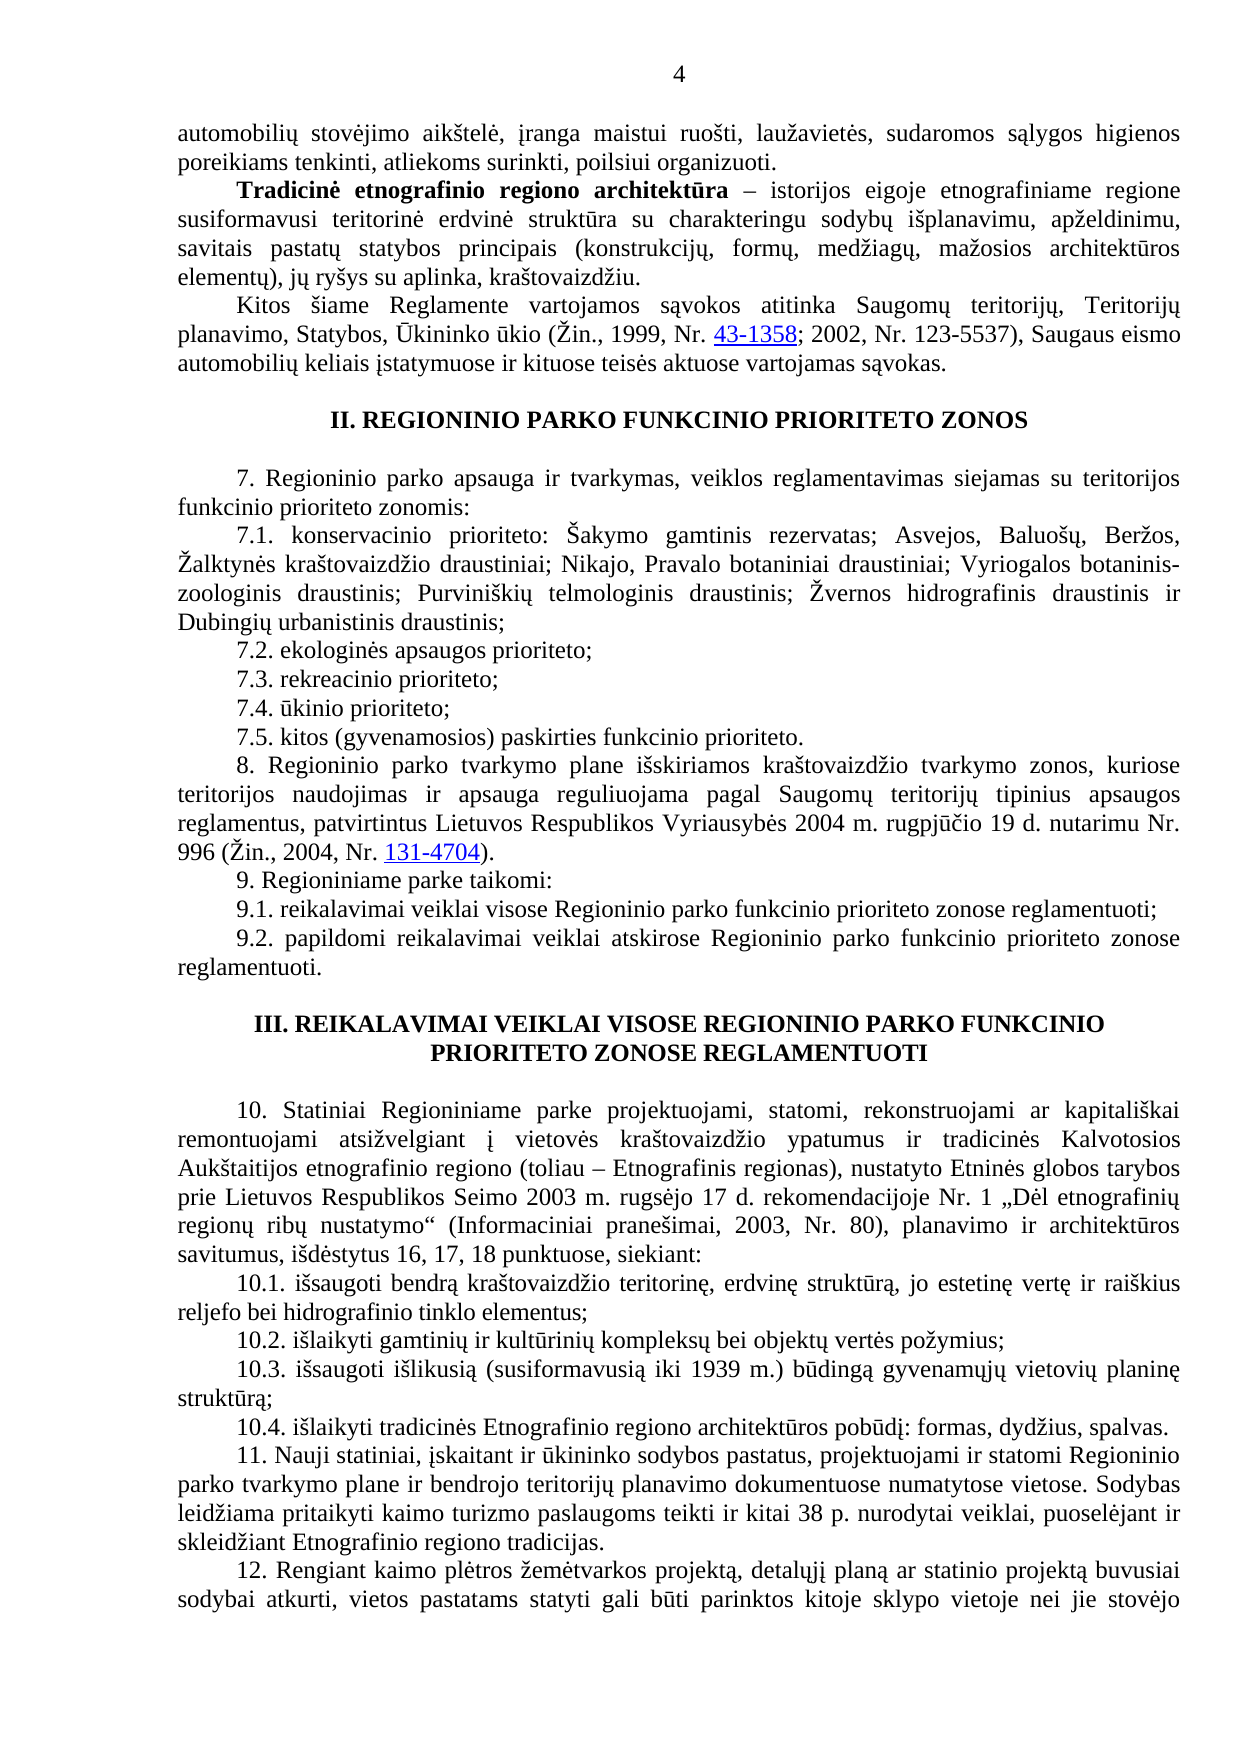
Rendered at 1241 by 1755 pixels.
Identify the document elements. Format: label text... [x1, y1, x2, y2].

text 12. Rengiant kaimo plėtros žemėtvarkos projektą, detalųjį planą ar statinio projektą buvusiai sodybai atkurti, vietos pastatams statyti gali būti parinktos kitoje sklypo vietoje nei jie stovėjo [177, 1556, 1181, 1613]
text II. REGIONINIO PARKO FUNKCINIO PRIORITETO ZONOS [177, 406, 1181, 434]
text 10.4. išlaikyti tradicinės Etnografinio regiono architektūros pobūdį: formas, dydžius, spalvas. [177, 1412, 1181, 1441]
text Kitos šiame Reglamente vartojamos sąvokos atitinka Saugomų teritorijų, Teritorijų planavimo, Statybos, Ūkininko ūkio (Žin., 1999, Nr. 43-1358; 2002, Nr. 123-5537), Saugaus eismo automobilių keliais įstatymuose ir kituose teisės aktuose vartojamas sąvokas. [177, 291, 1181, 377]
text 7. Regioninio parko apsauga ir tvarkymas, veiklos reglamentavimas siejamas su teritorijos funkcinio prioriteto zonomis: [177, 463, 1181, 521]
text 7.1. konservacinio prioriteto: Šakymo gamtinis rezervatas; Asvejos, Baluošų, Beržos, Žalktynės kraštovaizdžio draustiniai; Nikajo, Pravalo botaniniai draustiniai; Vyriogalos botaninis-zoologinis draustinis; Purviniškių telmologinis draustinis; Žvernos hidrografinis draustinis ir Dubingių urbanistinis draustinis; [177, 521, 1181, 636]
text 10.1. išsaugoti bendrą kraštovaizdžio teritorinę, erdvinę struktūrą, jo estetinę vertę ir raiškius reljefo bei hidrografinio tinklo elementus; [177, 1268, 1181, 1326]
text 10.2. išlaikyti gamtinių ir kultūrinių kompleksų bei objektų vertės požymius; [177, 1326, 1181, 1354]
text 7.2. ekologinės apsaugos prioriteto; [177, 636, 1181, 664]
text III. REIKALAVIMAI veiklai visose regioninio PARKO FUNKCINIO PRIORITETO ZONOSE reglamentuoti [177, 1009, 1181, 1067]
text automobilių stovėjimo aikštelė, įranga maistui ruošti, laužavietės, sudaromos sąlygos higienos poreikiams tenkinti, atliekoms surinkti, poilsiui organizuoti. [177, 118, 1181, 176]
text 7.3. rekreacinio prioriteto; [177, 664, 1181, 693]
text 9. Regioniniame parke taikomi: [177, 866, 1181, 894]
text 8. Regioninio parko tvarkymo plane išskiriamos kraštovaizdžio tvarkymo zonos, kuriose teritorijos naudojimas ir apsauga reguliuojama pagal Saugomų teritorijų tipinius apsaugos reglamentus, patvirtintus Lietuvos Respublikos Vyriausybės 2004 m. rugpjūčio 19 d. nutarimu Nr. 996 (Žin., 2004, Nr. 131-4704). [177, 751, 1181, 866]
text 7.4. ūkinio prioriteto; [177, 693, 1181, 722]
text 9.1. reikalavimai veiklai visose Regioninio parko funkcinio prioriteto zonose reglamentuoti; [177, 894, 1181, 923]
text Tradicinė etnografinio regiono architektūra – istorijos eigoje etnografiniame regione susiformavusi teritorinė erdvinė struktūra su charakteringu sodybų išplanavimu, apželdinimu, savitais pastatų statybos principais (konstrukcijų, formų, medžiagų, mažosios architektūros elementų), jų ryšys su aplinka, kraštovaizdžiu. [177, 176, 1181, 291]
text 7.5. kitos (gyvenamosios) paskirties funkcinio prioriteto. [177, 722, 1181, 751]
text 9.2. papildomi reikalavimai veiklai atskirose Regioninio parko funkcinio prioriteto zonose reglamentuoti. [177, 923, 1181, 981]
text 11. Nauji statiniai, įskaitant ir ūkininko sodybos pastatus, projektuojami ir statomi Regioninio parko tvarkymo plane ir bendrojo teritorijų planavimo dokumentuose numatytose vietose. Sodybas leidžiama pritaikyti kaimo turizmo paslaugoms teikti ir kitai 38 p. nurodytai veiklai, puoselėjant ir skleidžiant Etnografinio regiono tradicijas. [177, 1441, 1181, 1556]
text 10.3. išsaugoti išlikusią (susiformavusią iki 1939 m.) būdingą gyvenamųjų vietovių planinę struktūrą; [177, 1354, 1181, 1412]
text 10. Statiniai Regioniniame parke projektuojami, statomi, rekonstruojami ar kapitališkai remontuojami atsižvelgiant į vietovės kraštovaizdžio ypatumus ir tradicinės Kalvotosios Aukštaitijos etnografinio regiono (toliau – Etnografinis regionas), nustatyto Etninės globos tarybos prie Lietuvos Respublikos Seimo 2003 m. rugsėjo 17 d. rekomendacijoje Nr. 1 „Dėl etnografinių regionų ribų nustatymo“ (Informaciniai pranešimai, 2003, Nr. 80), planavimo ir architektūros savitumus, išdėstytus 16, 17, 18 punktuose, siekiant: [177, 1096, 1181, 1268]
